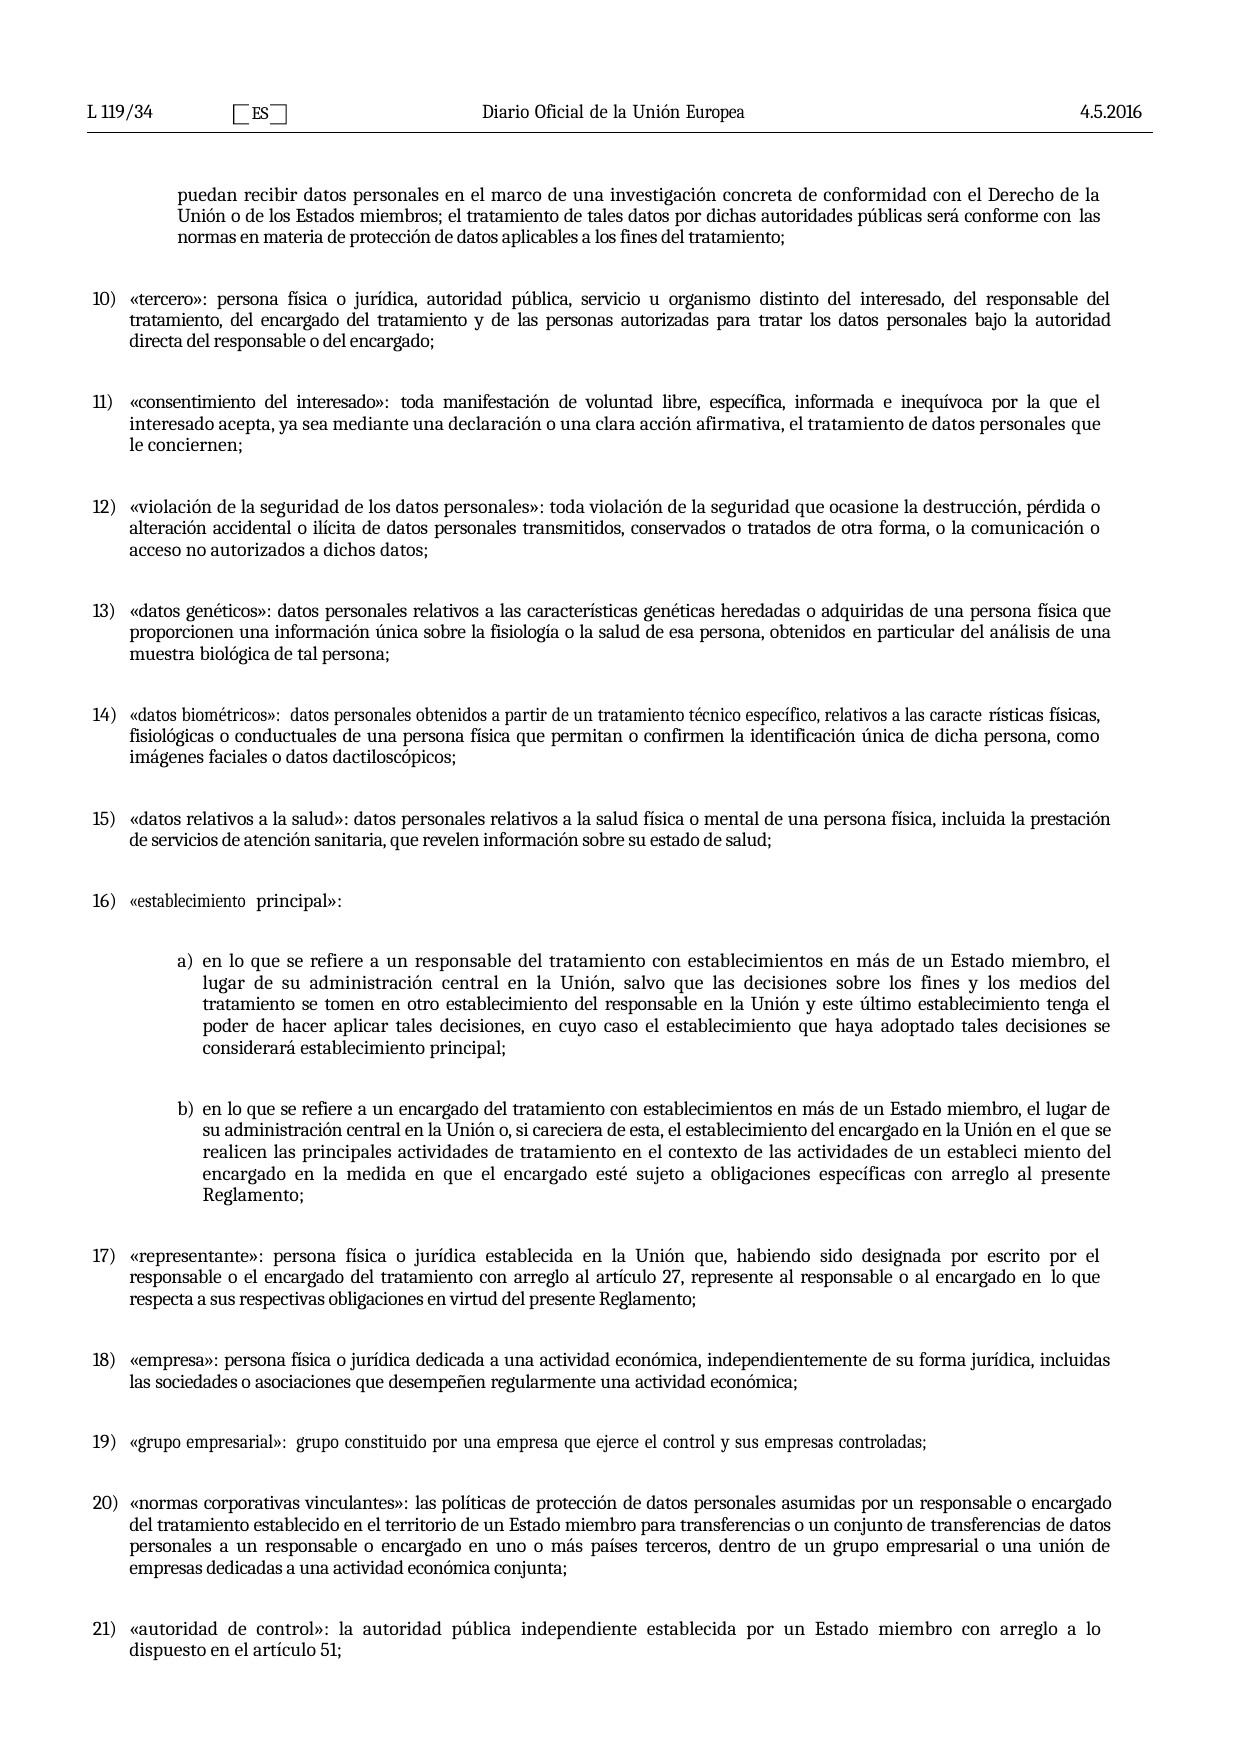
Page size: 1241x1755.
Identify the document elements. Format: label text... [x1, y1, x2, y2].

list «datos biométricos»: datos personales obtenidos a partir de un tratamiento técnico específico, relativos a las caracte­ rísticas físicas, fisiológicas o conductuales de una persona física que permitan o confirmen la identificación única de dicha persona, como imágenes faciales o datos dactiloscópicos; [93, 704, 1101, 769]
list «autoridad de control»: la autoridad pública independiente establecida por un Estado miembro con arreglo a lo dispuesto en el artículo 51; [93, 1618, 1101, 1662]
list «grupo empresarial»: grupo constituido por una empresa que ejerce el control y sus empresas controladas; [93, 1431, 1111, 1454]
list en lo que se refiere a un responsable del tratamiento con establecimientos en más de un Estado miembro, el lugar de su administración central en la Unión, salvo que las decisiones sobre los fines y los medios del tratamiento se tomen en otro establecimiento del responsable en la Unión y este último establecimiento tenga el poder de hacer aplicar tales decisiones, en cuyo caso el establecimiento que haya adoptado tales decisiones se considerará establecimiento principal; [177, 951, 1111, 1059]
list «normas corporativas vinculantes»: las políticas de protección de datos personales asumidas por un responsable o encargado del tratamiento establecido en el territorio de un Estado miembro para transferencias o un conjunto de transferencias de datos personales a un responsable o encargado en uno o más países terceros, dentro de un grupo empresarial o una unión de empresas dedicadas a una actividad económica conjunta; [93, 1492, 1111, 1579]
list «datos genéticos»: datos personales relativos a las características genéticas heredadas o adquiridas de una persona física que proporcionen una información única sobre la fisiología o la salud de esa persona, obtenidos en particular del análisis de una muestra biológica de tal persona; [93, 600, 1111, 665]
list «datos relativos a la salud»: datos personales relativos a la salud física o mental de una persona física, incluida la prestación de servicios de atención sanitaria, que revelen información sobre su estado de salud; [93, 808, 1111, 851]
list «violación de la seguridad de los datos personales»: toda violación de la seguridad que ocasione la destrucción, pérdida o alteración accidental o ilícita de datos personales transmitidos, conservados o tratados de otra forma, o la comunicación o acceso no autorizados a dichos datos; [93, 496, 1101, 561]
list «consentimiento del interesado»: toda manifestación de voluntad libre, específica, informada e inequívoca por la que el interesado acepta, ya sea mediante una declaración o una clara acción afirmativa, el tratamiento de datos personales que le conciernen; [93, 392, 1101, 457]
list «establecimiento principal»: [93, 889, 1111, 912]
list «representante»: persona física o jurídica establecida en la Unión que, habiendo sido designada por escrito por el responsable o el encargado del tratamiento con arreglo al artículo 27, represente al responsable o al encargado en lo que respecta a sus respectivas obligaciones en virtud del presente Reglamento; [93, 1246, 1101, 1311]
list en lo que se refiere a un encargado del tratamiento con establecimientos en más de un Estado miembro, el lugar de su administración central en la Unión o, si careciera de esta, el establecimiento del encargado en la Unión en el que se realicen las principales actividades de tratamiento en el contexto de las actividades de un estableci­ miento del encargado en la medida en que el encargado esté sujeto a obligaciones específicas con arreglo al presente Reglamento; [177, 1098, 1111, 1207]
list «tercero»: persona física o jurídica, autoridad pública, servicio u organismo distinto del interesado, del responsable del tratamiento, del encargado del tratamiento y de las personas autorizadas para tratar los datos personales bajo la autoridad directa del responsable o del encargado; [93, 288, 1111, 353]
list «empresa»: persona física o jurídica dedicada a una actividad económica, independientemente de su forma jurídica, incluidas las sociedades o asociaciones que desempeñen regularmente una actividad económica; [93, 1349, 1111, 1393]
text puedan recibir datos personales en el marco de una investigación concreta de conformidad con el Derecho de la Unión o de los Estados miembros; el tratamiento de tales datos por dichas autoridades públicas será conforme con las normas en materia de protección de datos aplicables a los fines del tratamiento; [177, 184, 1101, 249]
